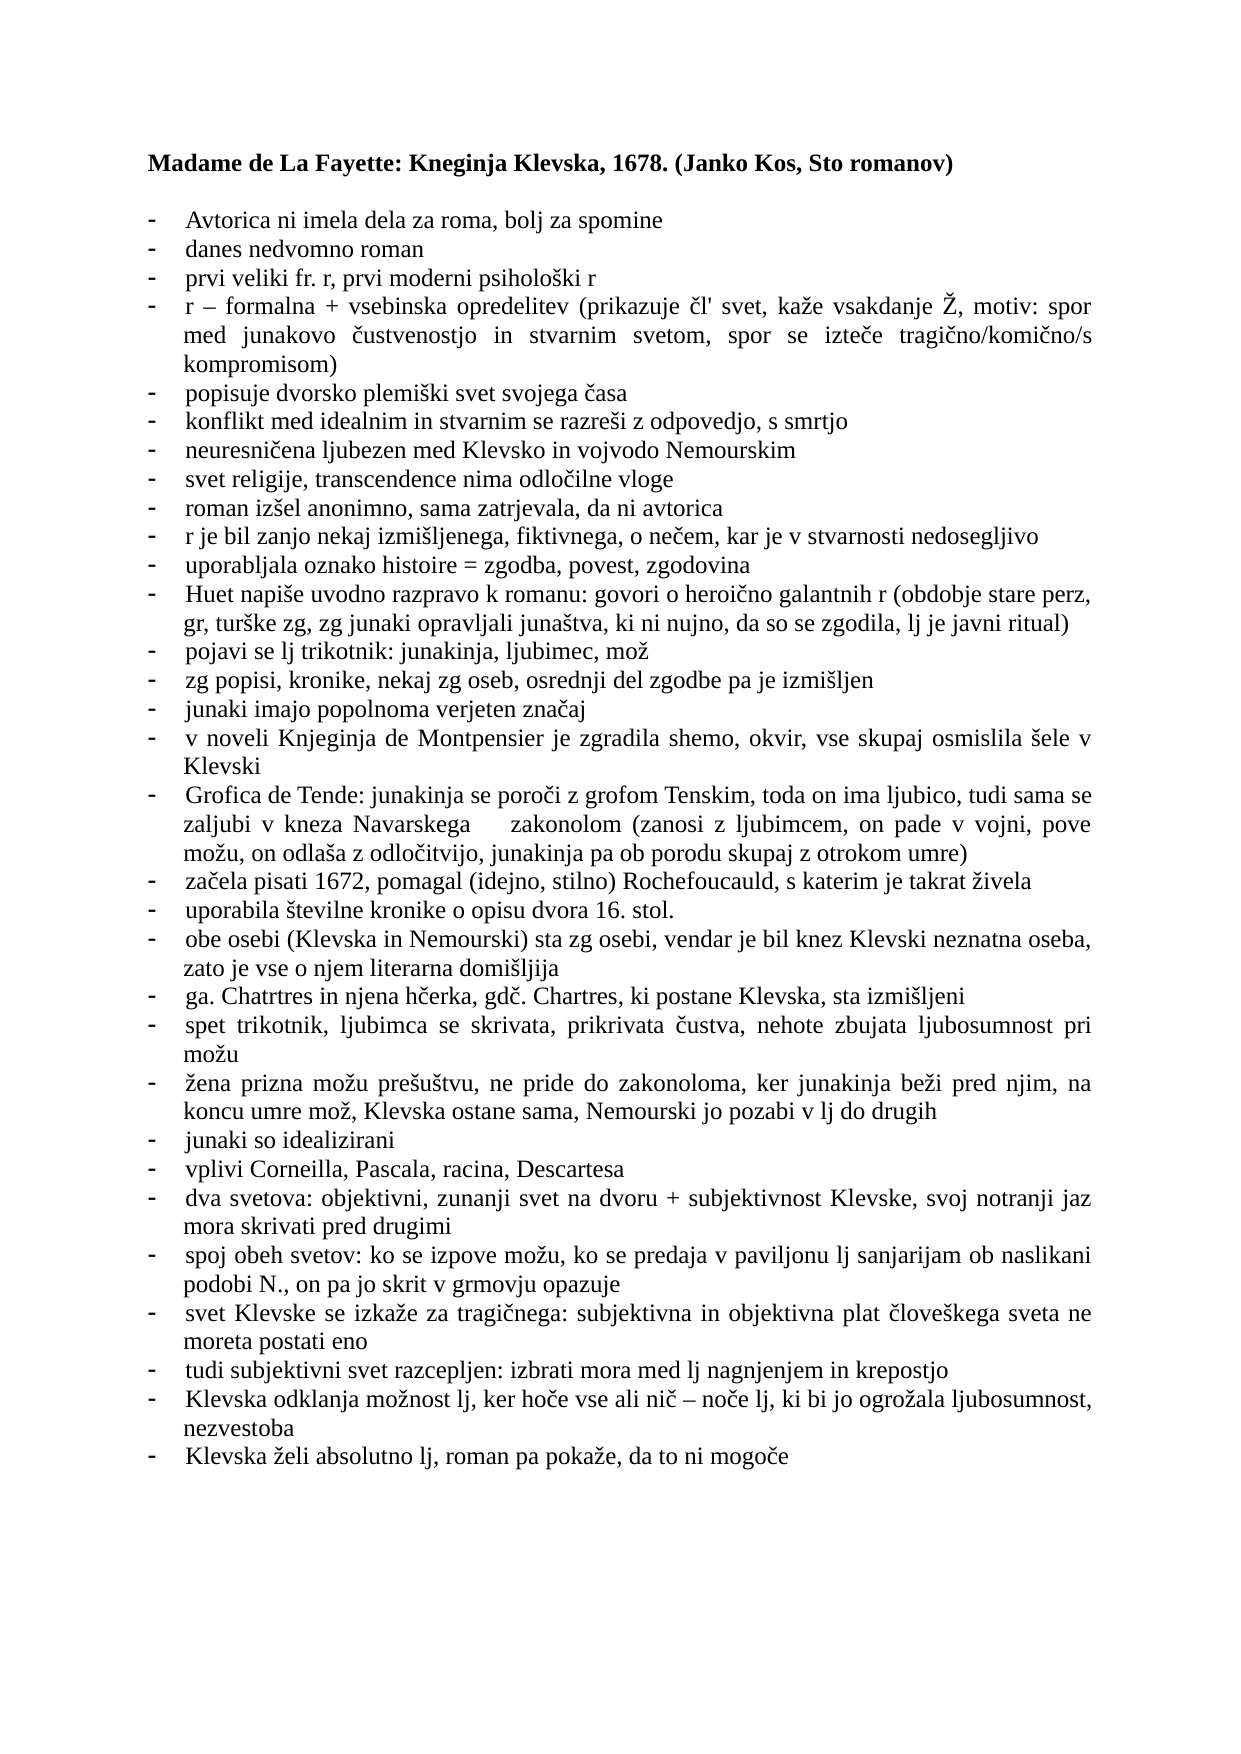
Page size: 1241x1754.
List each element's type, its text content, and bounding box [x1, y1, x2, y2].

list zg popisi, kronike, nekaj zg oseb, osrednji del zgodbe pa je izmišljen [148, 665, 1093, 694]
list junaki imajo popolnoma verjeten značaj [148, 694, 1093, 723]
list tudi subjektivni svet razcepljen: izbrati mora med lj nagnjenjem in krepostjo [148, 1355, 1093, 1384]
list pojavi se lj trikotnik: junakinja, ljubimec, mož [148, 636, 1093, 665]
list obe osebi (Klevska in Nemourski) sta zg osebi, vendar je bil knez Klevski neznatna oseba, zato je vse o njem literarna domišljija [148, 924, 1093, 981]
list r je bil zanjo nekaj izmišljenega, fiktivnega, o nečem, kar je v stvarnosti nedosegljivo [148, 521, 1093, 550]
list Huet napiše uvodno razpravo k romanu: govori o heroično galantnih r (obdobje stare perz, gr, turške zg, zg junaki opravljali junaštva, ki ni nujno, da so se zgodila, lj je javni ritual) [148, 579, 1093, 636]
list spoj obeh svetov: ko se izpove možu, ko se predaja v paviljonu lj sanjarijam ob naslikani podobi N., on pa jo skrit v grmovju opazuje [148, 1240, 1093, 1298]
list Avtorica ni imela dela za roma, bolj za spomine [148, 205, 1093, 234]
list prvi veliki fr. r, prvi moderni psihološki r [148, 263, 1093, 291]
list uporabila številne kronike o opisu dvora 16. stol. [148, 895, 1093, 924]
list Grofica de Tende: junakinja se poroči z grofom Tenskim, toda on ima ljubico, tudi sama se zaljubi v kneza Navarskega  zakonolom (zanosi z ljubimcem, on pade v vojni, pove možu, on odlaša z odločitvijo, junakinja pa ob porodu skupaj z otrokom umre) [148, 780, 1093, 866]
list dva svetova: objektivni, zunanji svet na dvoru + subjektivnost Klevske, svoj notranji jaz mora skrivati pred drugimi [148, 1183, 1093, 1240]
list začela pisati 1672, pomagal (idejno, stilno) Rochefoucauld, s katerim je takrat živela [148, 866, 1093, 895]
list svet Klevske se izkaže za tragičnega: subjektivna in objektivna plat človeškega sveta ne moreta postati eno [148, 1298, 1093, 1355]
list spet trikotnik, ljubimca se skrivata, prikrivata čustva, nehote zbujata ljubosumnost pri možu [148, 1010, 1093, 1068]
list vplivi Corneilla, Pascala, racina, Descartesa [148, 1154, 1093, 1183]
list v noveli Knjeginja de Montpensier je zgradila shemo, okvir, vse skupaj osmislila šele v Klevski [148, 723, 1093, 780]
list Klevska želi absolutno lj, roman pa pokaže, da to ni mogoče [148, 1441, 1093, 1470]
text Madame de La Fayette: Kneginja Klevska, 1678. (Janko Kos, Sto romanov) [148, 148, 1093, 176]
list danes nedvomno roman [148, 234, 1093, 263]
list konflikt med idealnim in stvarnim se razreši z odpovedjo, s smrtjo [148, 406, 1093, 435]
list svet religije, transcendence nima odločilne vloge [148, 464, 1093, 493]
list ga. Chatrtres in njena hčerka, gdč. Chartres, ki postane Klevska, sta izmišljeni [148, 981, 1093, 1010]
list žena prizna možu prešuštvu, ne pride do zakonoloma, ker junakinja beži pred njim, na koncu umre mož, Klevska ostane sama, Nemourski jo pozabi v lj do drugih [148, 1068, 1093, 1125]
list r – formalna + vsebinska opredelitev (prikazuje čl' svet, kaže vsakdanje Ž, motiv: spor med junakovo čustvenostjo in stvarnim svetom, spor se izteče tragično/komično/s kompromisom) [148, 291, 1093, 378]
list popisuje dvorsko plemiški svet svojega časa [148, 378, 1093, 406]
list Klevska odklanja možnost lj, ker hoče vse ali nič – noče lj, ki bi jo ogrožala ljubosumnost, nezvestoba [148, 1384, 1093, 1441]
list neuresničena ljubezen med Klevsko in vojvodo Nemourskim [148, 435, 1093, 464]
list uporabljala oznako histoire = zgodba, povest, zgodovina [148, 550, 1093, 579]
list roman izšel anonimno, sama zatrjevala, da ni avtorica [148, 493, 1093, 521]
list junaki so idealizirani [148, 1125, 1093, 1154]
